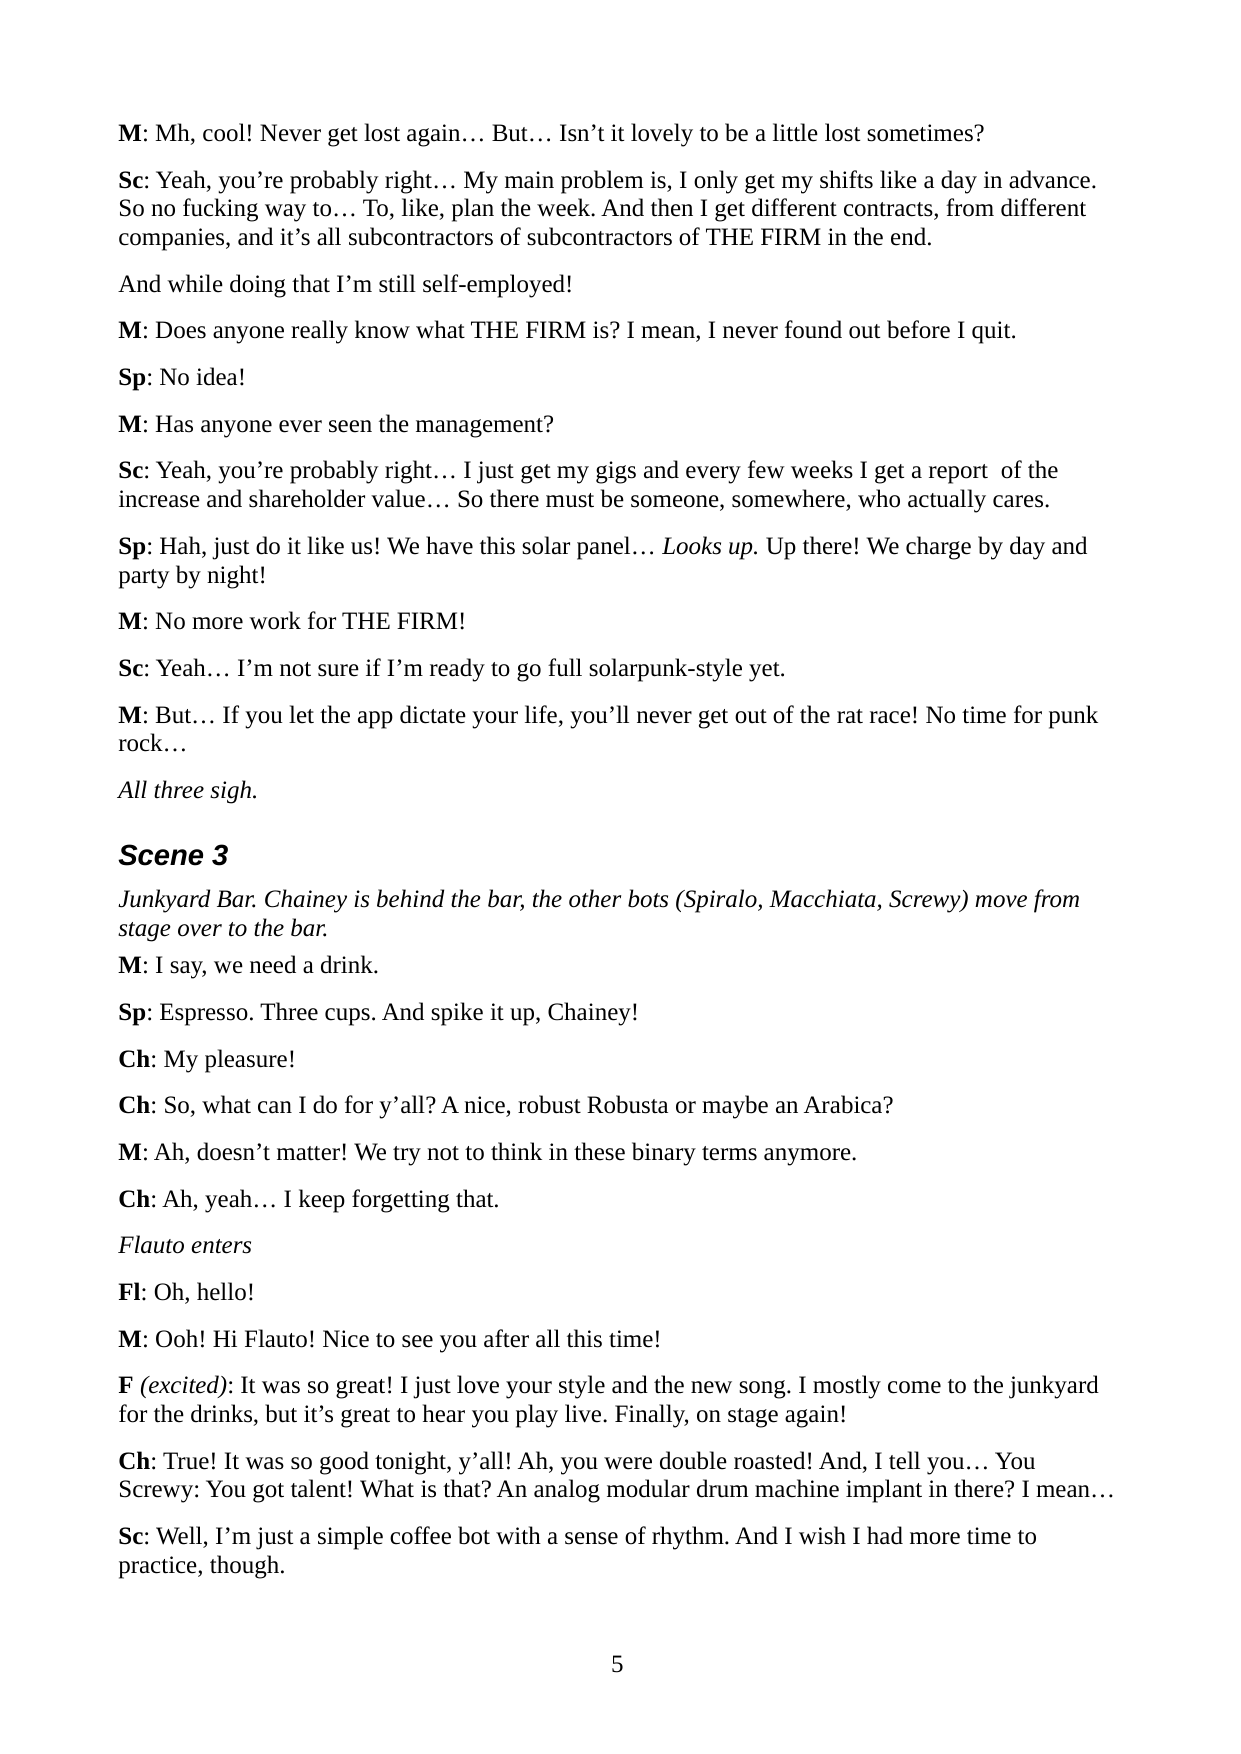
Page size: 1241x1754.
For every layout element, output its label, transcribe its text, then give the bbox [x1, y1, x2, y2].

text M: But… If you let the app dictate your life, you’ll never get out of the rat race! No time for punk rock… [118, 700, 1122, 757]
text Flauto enters [118, 1230, 1122, 1259]
text Ch: Ah, yeah… I keep forgetting that. [118, 1184, 1122, 1212]
text Sc: Yeah, you’re probably right… I just get my gigs and every few weeks I get a report of the increase and shareholder value… So there must be someone, somewhere, who actually cares. [118, 456, 1122, 513]
text Sc: Yeah… I’m not sure if I’m ready to go full solarpunk-style yet. [118, 653, 1122, 682]
text Sp: Hah, just do it like us! We have this solar panel… Looks up. Up there! We charge by day and party by night! [118, 531, 1122, 588]
text Sp: No idea! [118, 362, 1122, 391]
text Sc: Yeah, you’re probably right… My main problem is, I only get my shifts like a day in advance. So no fucking way to… To, like, plan the week. And then I get different contracts, from different companies, and it’s all subcontractors of subcontractors of THE FIRM in the end. [118, 165, 1122, 251]
text Fl: Oh, hello! [118, 1277, 1122, 1306]
text M: No more work for THE FIRM! [118, 606, 1122, 635]
text Ch: My pleasure! [118, 1044, 1122, 1072]
text F (excited): It was so great! I just love your style and the new song. I mostly come to the junkyard for the drinks, but it’s great to hear you play live. Finally, on stage again! [118, 1370, 1122, 1428]
text M: Mh, cool! Never get lost again… But… Isn’t it lovely to be a little lost sometimes? [118, 118, 1122, 147]
text Ch: True! It was so good tonight, y’all! Ah, you were double roasted! And, I tell you… You Screwy: You got talent! What is that? An analog modular drum machine implant in there? I mean… [118, 1446, 1122, 1503]
subtitle Scene 3 [118, 838, 1122, 871]
text Junkyard Bar. Chainey is behind the bar, the other bots (Spiralo, Macchiata, Screwy) move from stage over to the bar. [118, 884, 1122, 941]
text Sp: Espresso. Three cups. And spike it up, Chainey! [118, 997, 1122, 1026]
text M: Has anyone ever seen the management? [118, 409, 1122, 438]
text All three sigh. [118, 775, 1122, 804]
text M: I say, we need a drink. [118, 950, 1122, 979]
text Sc: Well, I’m just a simple coffee bot with a sense of rhythm. And I wish I had more time to practice, though. [118, 1521, 1122, 1579]
text M: Ooh! Hi Flauto! Nice to see you after all this time! [118, 1324, 1122, 1352]
text And while doing that I’m still self-employed! [118, 269, 1122, 298]
text M: Does anyone really know what THE FIRM is? I mean, I never found out before I quit. [118, 316, 1122, 344]
text M: Ah, doesn’t matter! We try not to think in these binary terms anymore. [118, 1137, 1122, 1166]
text Ch: So, what can I do for y’all? A nice, robust Robusta or maybe an Arabica? [118, 1090, 1122, 1119]
